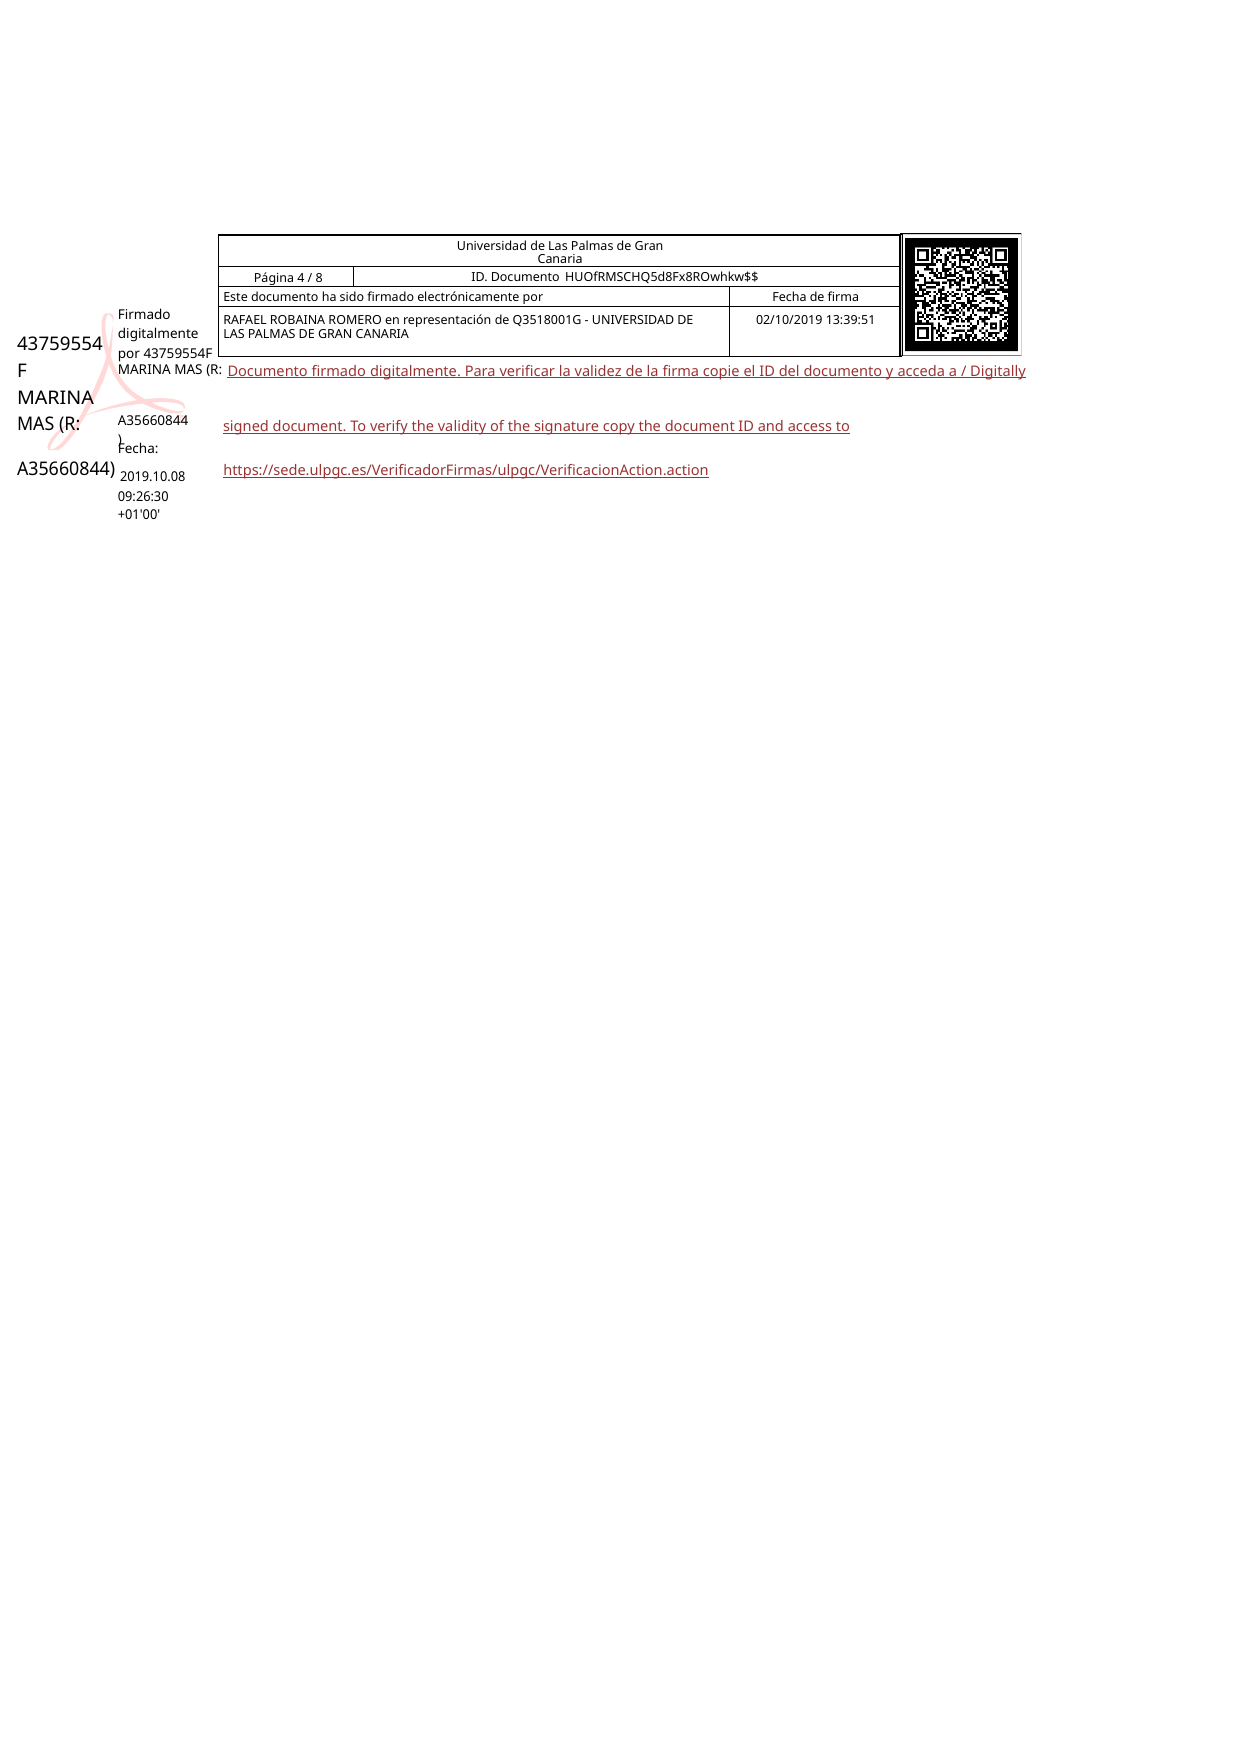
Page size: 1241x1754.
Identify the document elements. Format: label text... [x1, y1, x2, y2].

text signed document. To verify the validity of the signature copy the document ID and access to [223, 416, 1065, 436]
table_header Universidad de Las Palmas de Gran Canaria [219, 236, 899, 266]
table_cell RAFAEL ROBAINA ROMERO en representación de Q3518001G - UNIVERSIDAD DE LAS PALMAS DE GRAN CANARIA [219, 307, 729, 356]
text A35660844) 2019.10.08 [17, 455, 212, 485]
text Fecha: [118, 449, 192, 454]
picture [903, 233, 1022, 356]
text 09:26:30 +01'00' [118, 487, 212, 523]
table_cell ID. Documento HUOfRMSCHQ5d8Fx8ROwhkw$$ [354, 267, 899, 286]
table_cell Este documento ha sido firmado electrónicamente por [219, 287, 729, 306]
subtitle 43759554F MARINA [17, 331, 106, 410]
table_cell Fecha de firma [730, 287, 899, 306]
text Firmado digitalmente por 43759554F [118, 305, 213, 362]
table_cell 02/10/2019 13:39:51 [730, 307, 899, 356]
table_cell Página 4 / 8 [219, 267, 353, 286]
text MARINA MAS (R: Documento firmado digitalmente. Para verificar la validez de la firma copie el ID del documento y acceda a / Digitally [118, 363, 1065, 379]
text https://sede.ulpgc.es/VerificadorFirmas/ulpgc/VerificacionAction.action [223, 460, 1065, 480]
text A35660844) [118, 411, 192, 448]
subtitle MAS (R: [17, 411, 82, 436]
